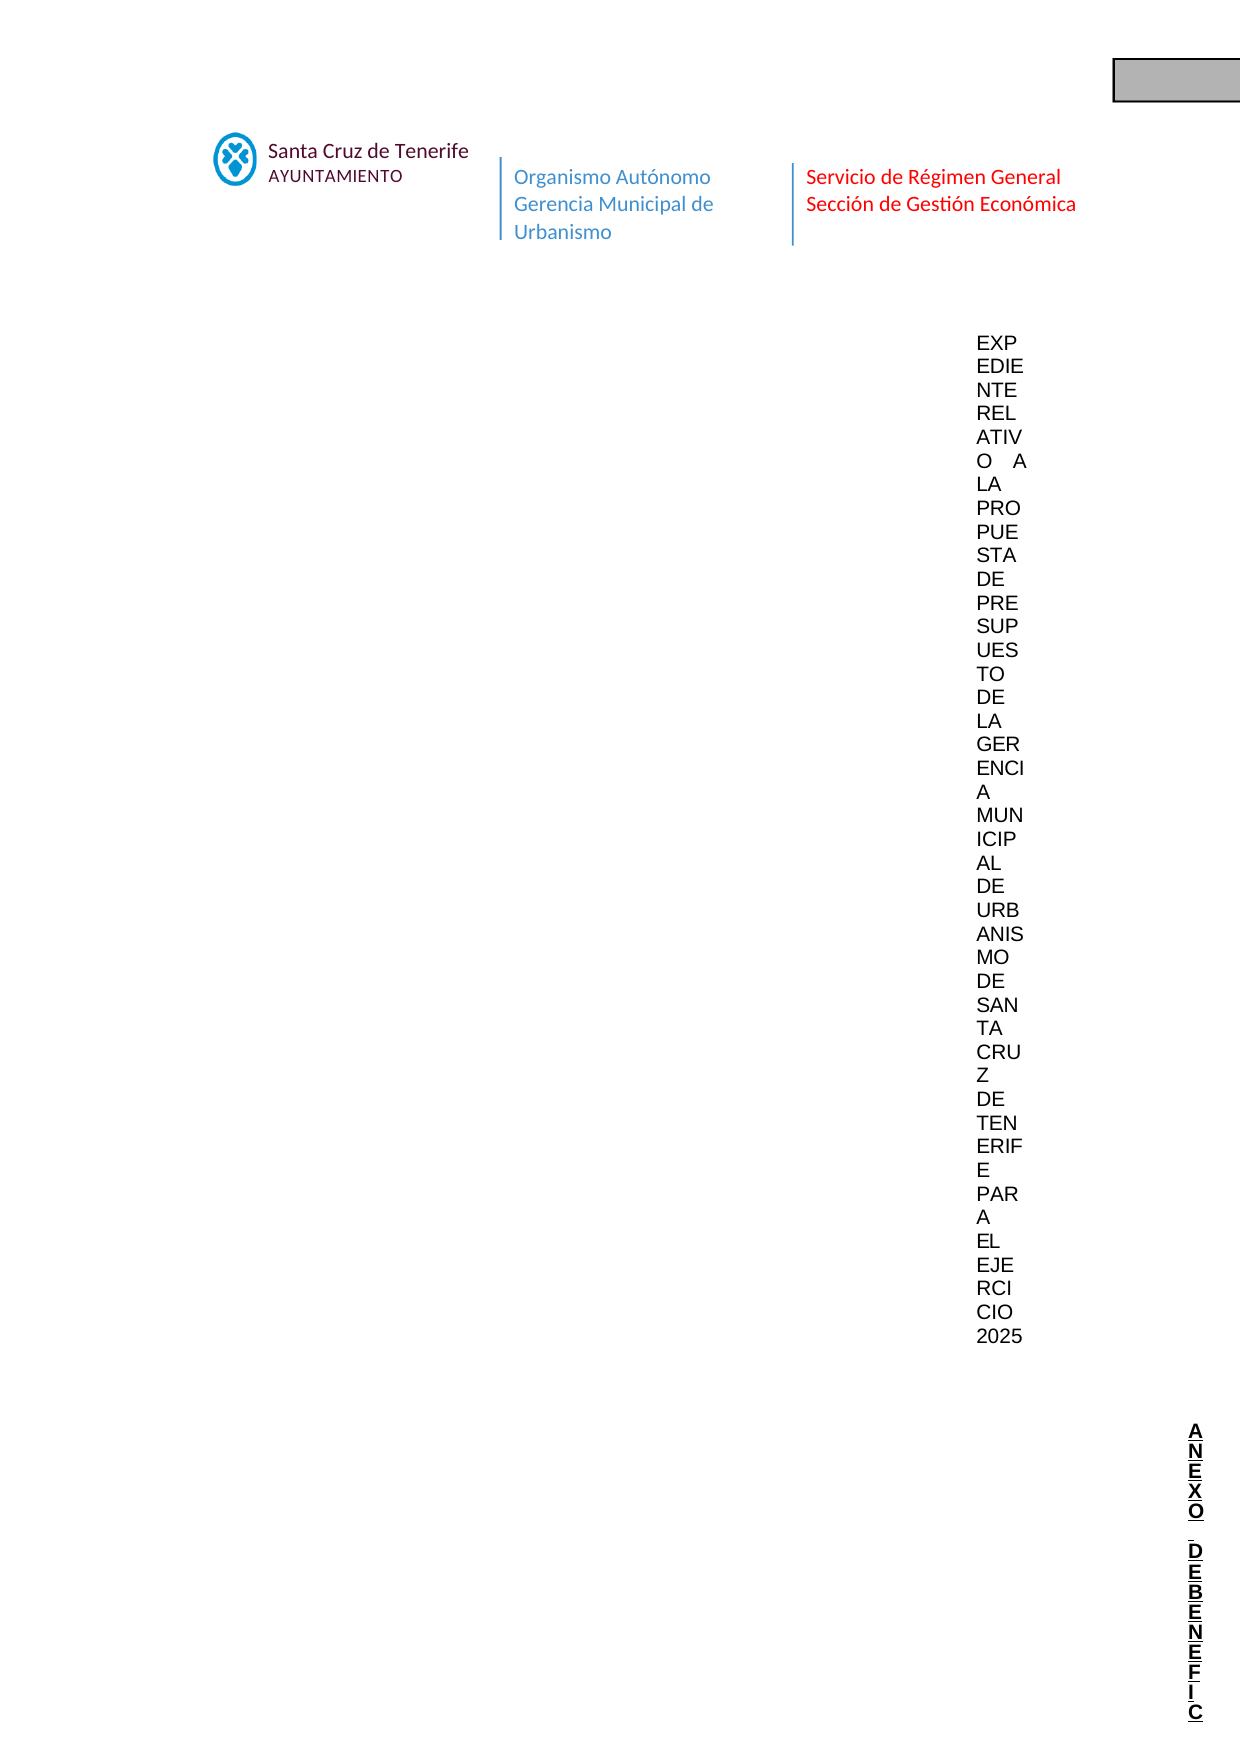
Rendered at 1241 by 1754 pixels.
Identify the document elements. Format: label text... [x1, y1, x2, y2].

text Organismo Autónomo Gerencia Municipal de Urbanismo [514, 162, 728, 245]
text A [1188, 1422, 1203, 1440]
text EXO [1188, 1461, 1203, 1520]
text EFIC [1188, 1642, 1203, 1721]
text N [1188, 1441, 1203, 1460]
text Santa Cruz de Tenerife AYUNTAMIENTO [268, 139, 485, 187]
text E B [1188, 1561, 1203, 1601]
text D [1188, 1521, 1203, 1560]
text Servicio de Régimen General Sección de Gestión Económica [806, 162, 1093, 217]
text EN [1188, 1602, 1203, 1641]
text EXPEDIENTE RELATIVO A LA PROPUESTA DE PRESUPUESTO DE LA GERENCIA MUNICIPAL DE URBANISMO DE SANTA CRUZ DE TENERIFE PARA EL EJERCICIO 2025 [976, 331, 1026, 1348]
